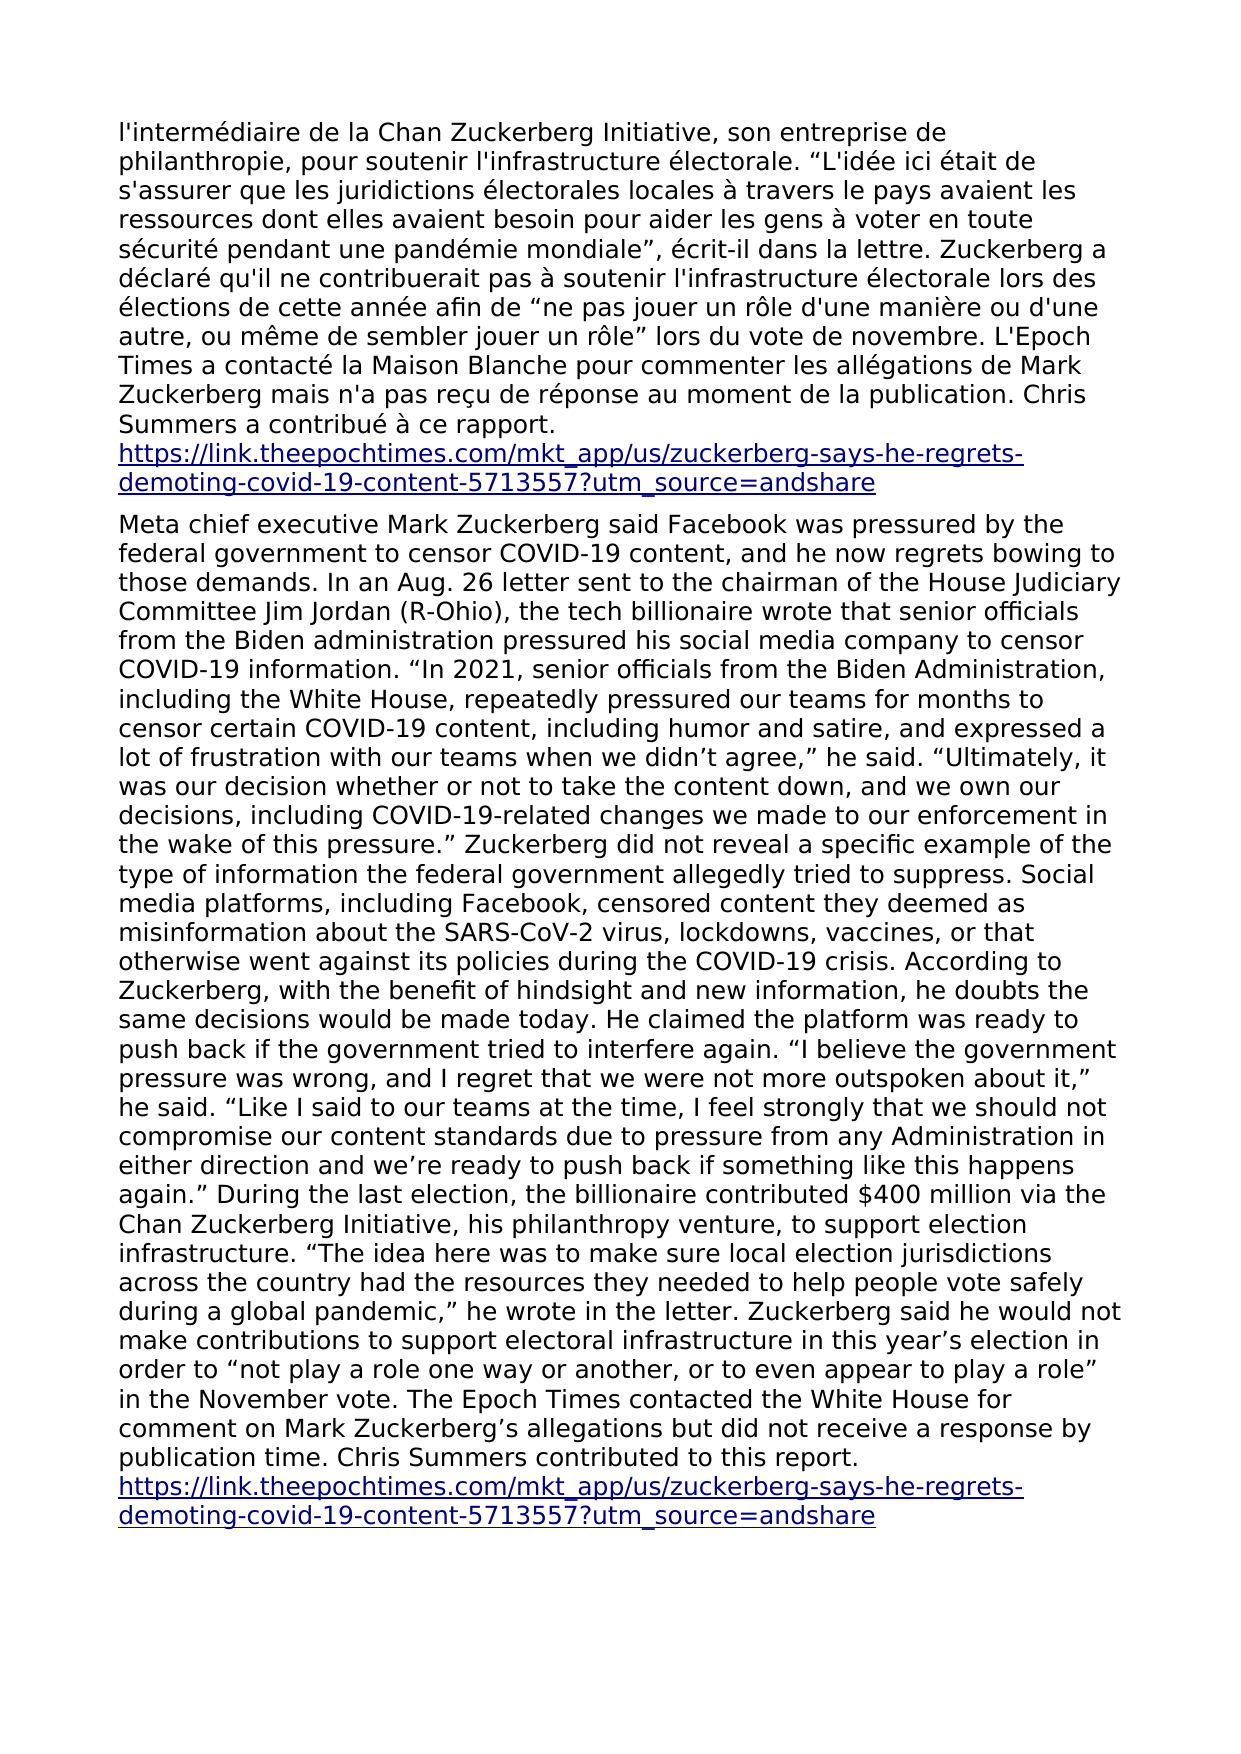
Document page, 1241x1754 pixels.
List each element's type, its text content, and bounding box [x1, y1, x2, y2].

text l'intermédiaire de la Chan Zuckerberg Initiative, son entreprise de philanthropie, pour soutenir l'infrastructure électorale. “L'idée ici était de s'assurer que les juridictions électorales locales à travers le pays avaient les ressources dont elles avaient besoin pour aider les gens à voter en toute sécurité pendant une pandémie mondiale”, écrit-il dans la lettre. Zuckerberg a déclaré qu'il ne contribuerait pas à soutenir l'infrastructure électorale lors des élections de cette année afin de “ne pas jouer un rôle d'une manière ou d'une autre, ou même de sembler jouer un rôle” lors du vote de novembre. L'Epoch Times a contacté la Maison Blanche pour commenter les allégations de Mark Zuckerberg mais n'a pas reçu de réponse au moment de la publication. Chris Summers a contribué à ce rapport. https://link.theepochtimes.com/mkt_app/us/zuckerberg-says-he-regrets-demoting-covid-19-content-5713557?utm_source=andshare [118, 118, 1122, 497]
text Meta chief executive Mark Zuckerberg said Facebook was pressured by the federal government to censor COVID-19 content, and he now regrets bowing to those demands. In an Aug. 26 letter sent to the chairman of the House Judiciary Committee Jim Jordan (R-Ohio), the tech billionaire wrote that senior officials from the Biden administration pressured his social media company to censor COVID-19 information. “In 2021, senior officials from the Biden Administration, including the White House, repeatedly pressured our teams for months to censor certain COVID-19 content, including humor and satire, and expressed a lot of frustration with our teams when we didn’t agree,” he said. “Ultimately, it was our decision whether or not to take the content down, and we own our decisions, including COVID-19-related changes we made to our enforcement in the wake of this pressure.” Zuckerberg did not reveal a specific example of the type of information the federal government allegedly tried to suppress. Social media platforms, including Facebook, censored content they deemed as misinformation about the SARS-CoV-2 virus, lockdowns, vaccines, or that otherwise went against its policies during the COVID-19 crisis. According to Zuckerberg, with the benefit of hindsight and new information, he doubts the same decisions would be made today. He claimed the platform was ready to push back if the government tried to interfere again. “I believe the government pressure was wrong, and I regret that we were not more outspoken about it,” he said. “Like I said to our teams at the time, I feel strongly that we should not compromise our content standards due to pressure from any Administration in either direction and we’re ready to push back if something like this happens again.” During the last election, the billionaire contributed $400 million via the Chan Zuckerberg Initiative, his philanthropy venture, to support election infrastructure. “The idea here was to make sure local election jurisdictions across the country had the resources they needed to help people vote safely during a global pandemic,” he wrote in the letter. Zuckerberg said he would not make contributions to support electoral infrastructure in this year’s election in order to “not play a role one way or another, or to even appear to play a role” in the November vote. The Epoch Times contacted the White House for comment on Mark Zuckerberg’s allegations but did not receive a response by publication time. Chris Summers contributed to this report. https://link.theepochtimes.com/mkt_app/us/zuckerberg-says-he-regrets-demoting-covid-19-content-5713557?utm_source=andshare [118, 510, 1122, 1531]
